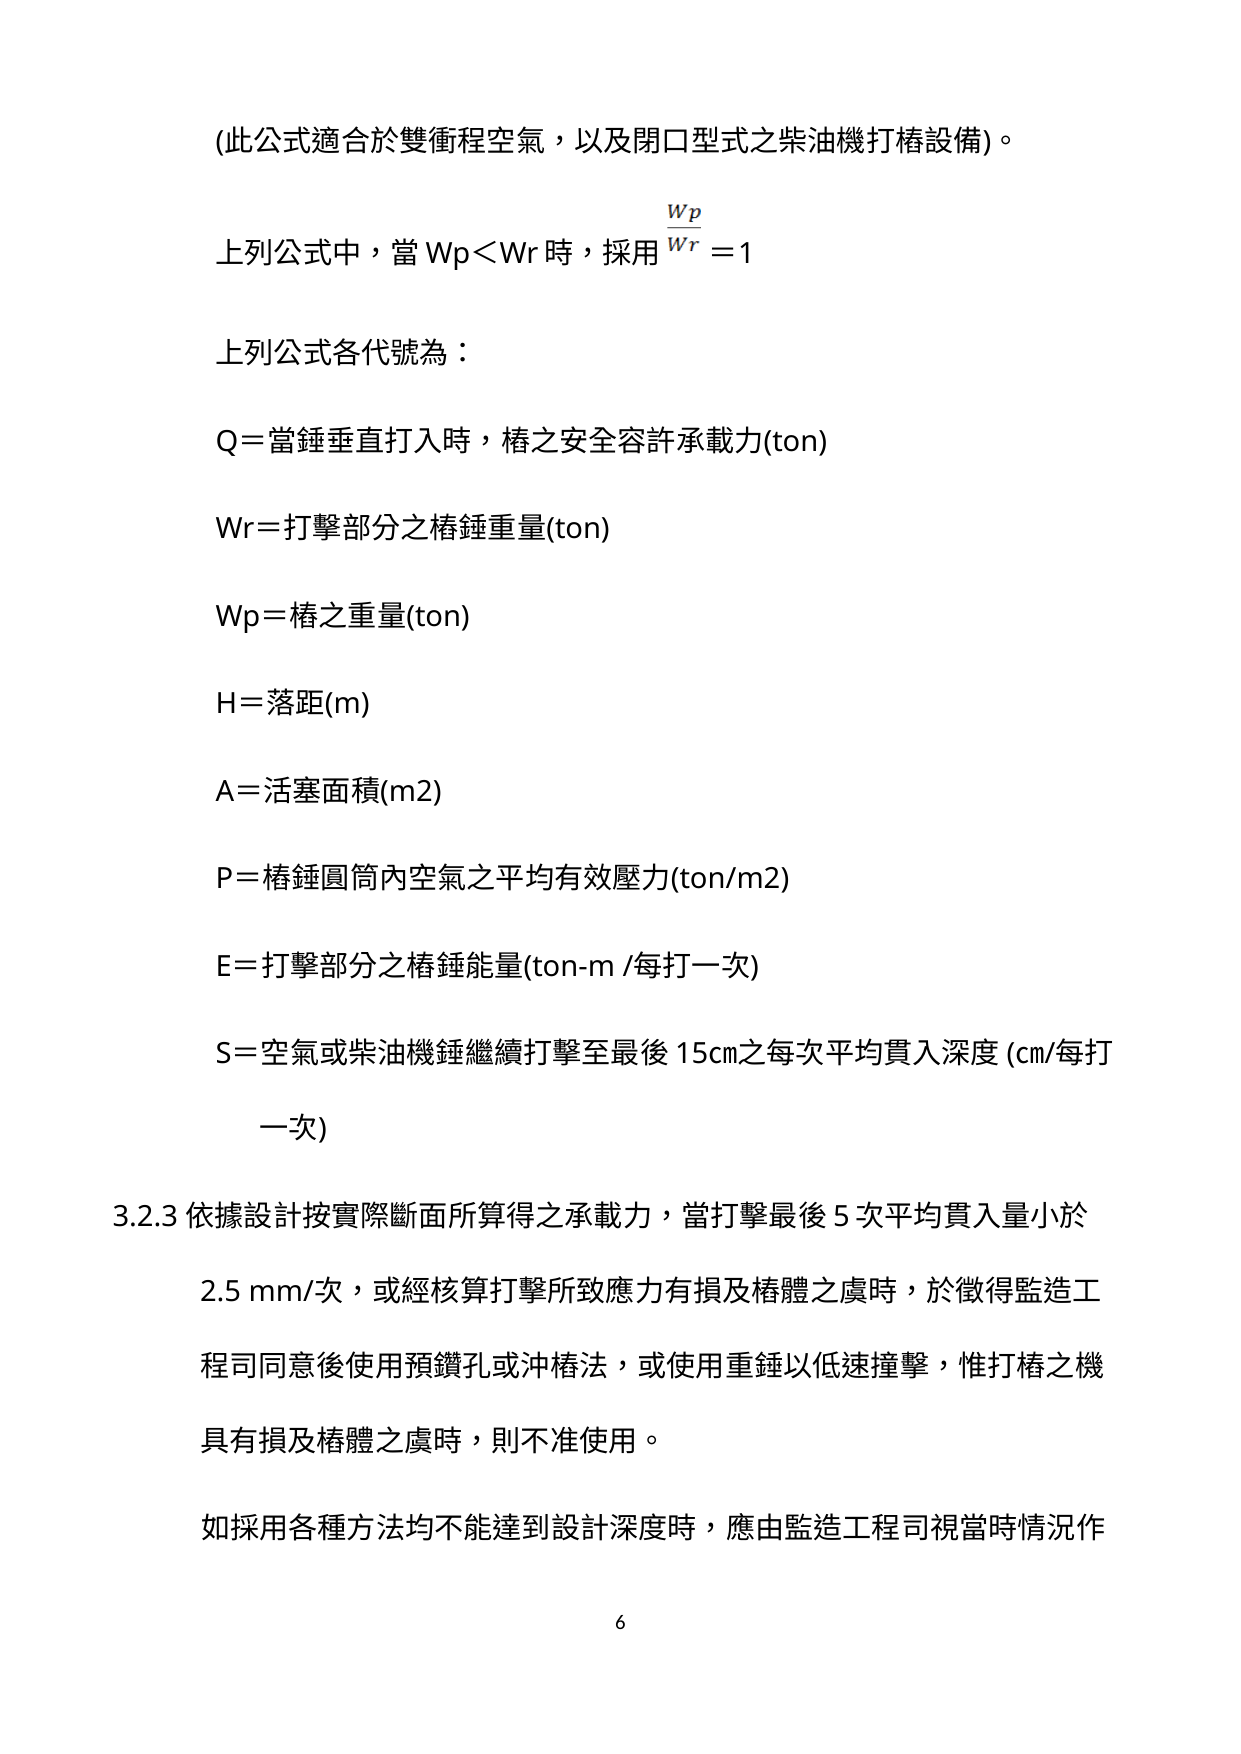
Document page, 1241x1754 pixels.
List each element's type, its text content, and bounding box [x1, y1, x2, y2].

text 上列公式中，當Wp＜Wr時，採用 ＝1 [215, 189, 1128, 301]
text 上列公式各代號為： [215, 314, 1128, 389]
text 3.2.3 依據設計按實際斷面所算得之承載力，當打擊最後5次平均貫入量小於2.5 mm/次，或經核算打擊所致應力有損及樁體之虞時，於徵得監造工程司同意後使用預鑽孔或沖樁法，或使用重錘以低速撞擊，惟打樁之機具有損及樁體之虞時，則不准使用。 [112, 1176, 1128, 1476]
text S＝空氣或柴油機錘繼續打擊至最後15㎝之每次平均貫入深度 (㎝/每打一次) [215, 1014, 1128, 1164]
text Wr＝打擊部分之樁錘重量(ton) [215, 489, 1128, 564]
text E＝打擊部分之樁錘能量(ton-m /每打一次) [215, 926, 1128, 1001]
text Q＝當錘垂直打入時，樁之安全容許承載力(ton) [215, 401, 1128, 476]
text (此公式適合於雙衝程空氣，以及閉口型式之柴油機打樁設備)。 [215, 101, 1128, 176]
text A＝活塞面積(m2) [215, 751, 1128, 826]
text H＝落距(m) [215, 664, 1128, 739]
text 如採用各種方法均不能達到設計深度時，應由監造工程司視當時情況作 [201, 1489, 1128, 1564]
text Wp＝樁之重量(ton) [215, 576, 1128, 651]
picture [667, 188, 701, 264]
text P＝樁錘圓筒內空氣之平均有效壓力(ton/m2) [215, 839, 1128, 914]
